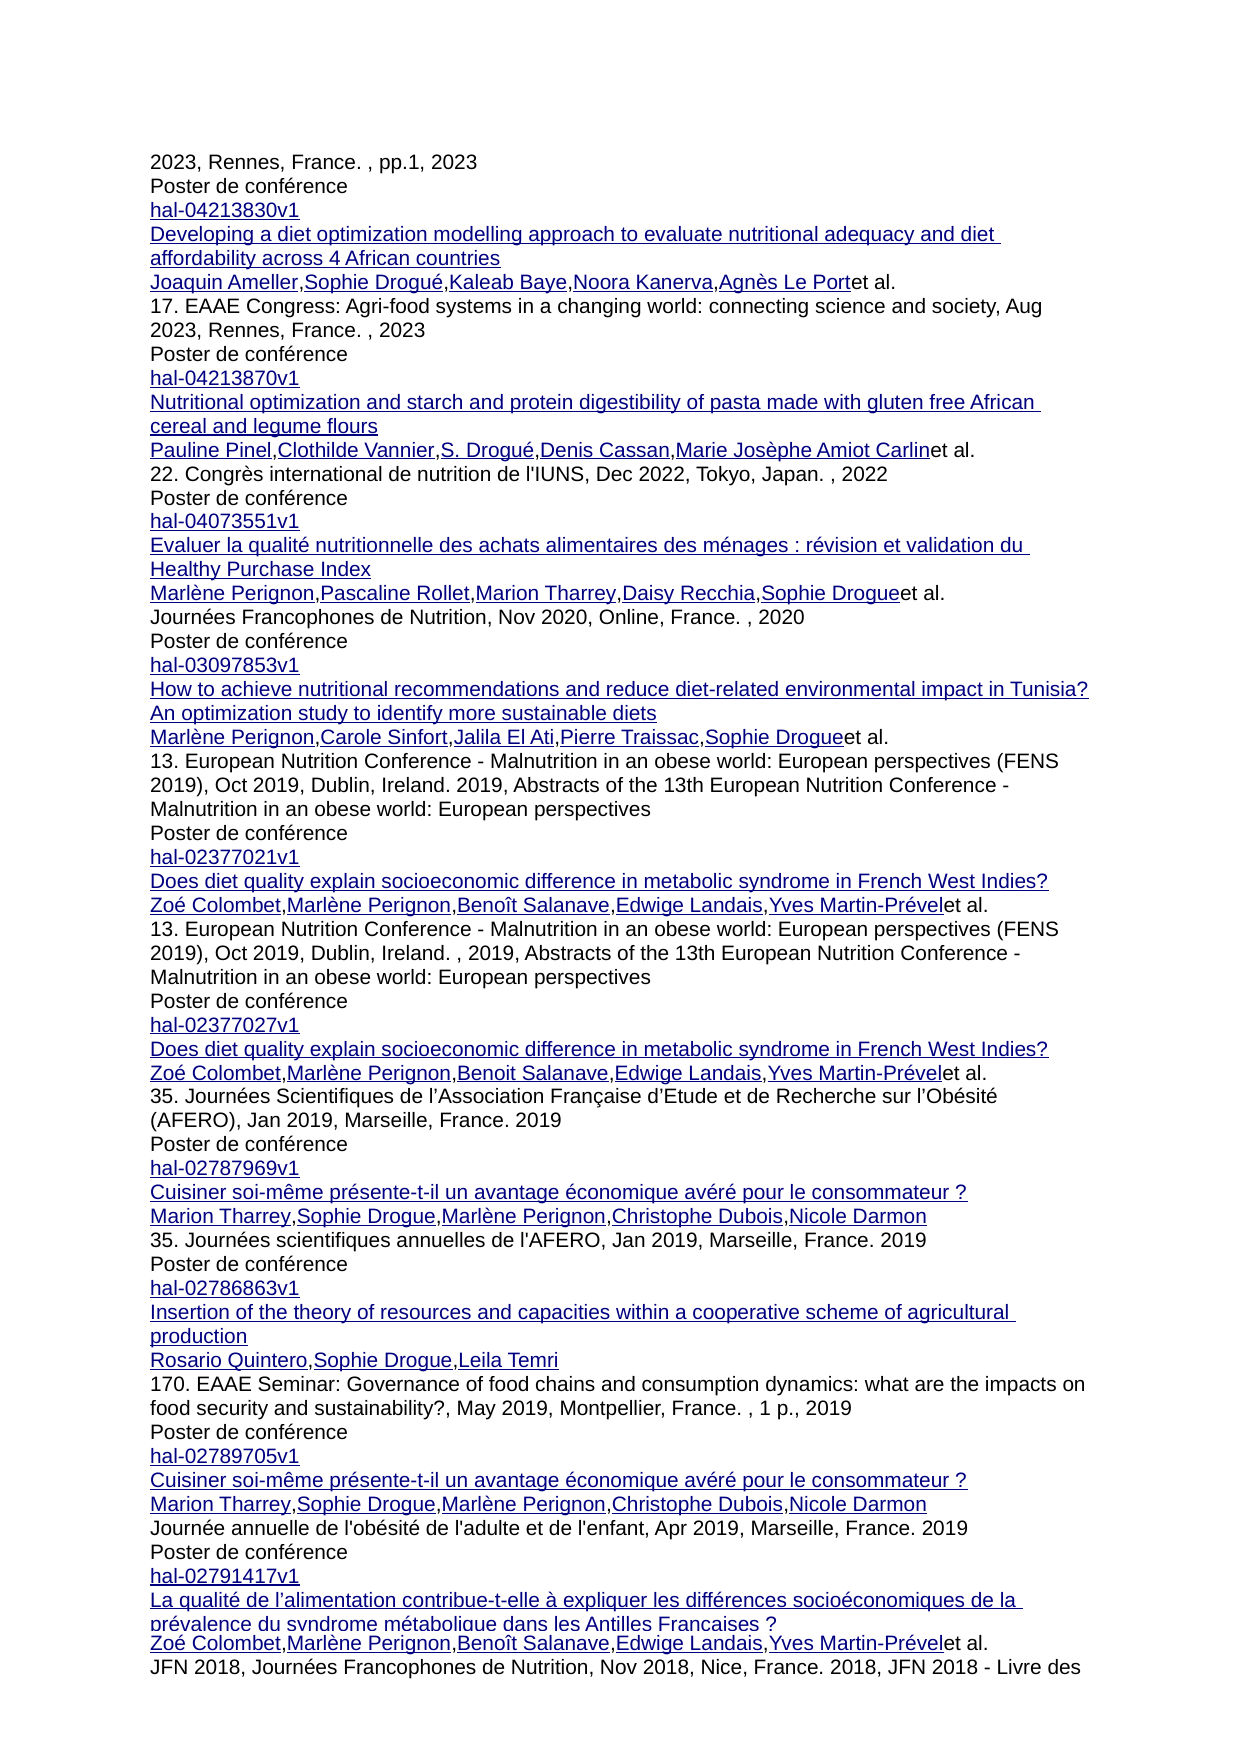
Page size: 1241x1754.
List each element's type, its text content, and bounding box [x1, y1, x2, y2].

table_cell Nutritional optimization and starch and protein digestibility of pasta made with gluten free African cereal and legume flours Pauline Pinel,Clothilde Vannier,S. Drogué,Denis Cassan,Marie Josèphe Amiot Carlinet al. 22. Congrès international de nutrition de l'IUNS, Dec 2022, Tokyo, Japan. , 2022 Poster de conférence hal-04073551v1 [150, 390, 1090, 533]
table_cell Does diet quality explain socioeconomic difference in metabolic syndrome in French West Indies? Zoé Colombet,Marlène Perignon,Benoît Salanave,Edwige Landais,Yves Martin-Prévelet al. 13. European Nutrition Conference - Malnutrition in an obese world: European perspectives (FENS 2019), Oct 2019, Dublin, Ireland. , 2019, Abstracts of the 13th European Nutrition Conference - Malnutrition in an obese world: European perspectives Poster de conférence hal-02377027v1 [150, 869, 1090, 1036]
table_cell How to achieve nutritional recommendations and reduce diet-related environmental impact in Tunisia? An optimization study to identify more sustainable diets Marlène Perignon,Carole Sinfort,Jalila El Ati,Pierre Traissac,Sophie Drogueet al. 13. European Nutrition Conference - Malnutrition in an obese world: European perspectives (FENS 2019), Oct 2019, Dublin, Ireland. 2019, Abstracts of the 13th European Nutrition Conference - Malnutrition in an obese world: European perspectives Poster de conférence hal-02377021v1 [150, 677, 1090, 869]
table_cell Cuisiner soi-même présente-t-il un avantage économique avéré pour le consommateur ? Marion Tharrey,Sophie Drogue,Marlène Perignon,Christophe Dubois,Nicole Darmon 35. Journées scientifiques annuelles de l'AFERO, Jan 2019, Marseille, France. 2019 Poster de conférence hal-02786863v1 [150, 1180, 1090, 1300]
table_cell Insertion of the theory of resources and capacities within a cooperative scheme of agricultural production Rosario Quintero,Sophie Drogue,Leila Temri 170. EAAE Seminar: Governance of food chains and consumption dynamics: what are the impacts on food security and sustainability?, May 2019, Montpellier, France. , 1 p., 2019 Poster de conférence hal-02789705v1 [150, 1300, 1090, 1468]
table_cell Evaluer la qualité nutritionnelle des achats alimentaires des ménages : révision et validation du Healthy Purchase Index Marlène Perignon,Pascaline Rollet,Marion Tharrey,Daisy Recchia,Sophie Drogueet al. Journées Francophones de Nutrition, Nov 2020, Online, France. , 2020 Poster de conférence hal-03097853v1 [150, 533, 1090, 677]
table_cell Developing a diet optimization modelling approach to evaluate nutritional adequacy and diet affordability across 4 African countries Joaquin Ameller,Sophie Drogué,Kaleab Baye,Noora Kanerva,Agnès Le Portet al. 17. EAAE Congress: Agri-food systems in a changing world: connecting science and society, Aug 2023, Rennes, France. , 2023 Poster de conférence hal-04213870v1 [150, 222, 1090, 389]
table_cell 2023, Rennes, France. , pp.1, 2023 Poster de conférence hal-04213830v1 [150, 150, 1090, 222]
table_cell Does diet quality explain socioeconomic difference in metabolic syndrome in French West Indies? Zoé Colombet,Marlène Perignon,Benoit Salanave,Edwige Landais,Yves Martin-Prévelet al. 35. Journées Scientifiques de l’Association Française d’Etude et de Recherche sur l’Obésité (AFERO), Jan 2019, Marseille, France. 2019 Poster de conférence hal-02787969v1 [150, 1036, 1090, 1180]
table_cell La qualité de l’alimentation contribue-t-elle à expliquer les différences socioéconomiques de la prévalence du syndrome métabolique dans les Antilles Françaises ? Zoé Colombet,Marlène Perignon,Benoît Salanave,Edwige Landais,Yves Martin-Prévelet al. JFN 2018, Journées Francophones de Nutrition, Nov 2018, Nice, France. 2018, JFN 2018 - Livre des [150, 1588, 1090, 1679]
table_cell Cuisiner soi-même présente-t-il un avantage économique avéré pour le consommateur ? Marion Tharrey,Sophie Drogue,Marlène Perignon,Christophe Dubois,Nicole Darmon Journée annuelle de l'obésité de l'adulte et de l'enfant, Apr 2019, Marseille, France. 2019 Poster de conférence hal-02791417v1 [150, 1468, 1090, 1587]
